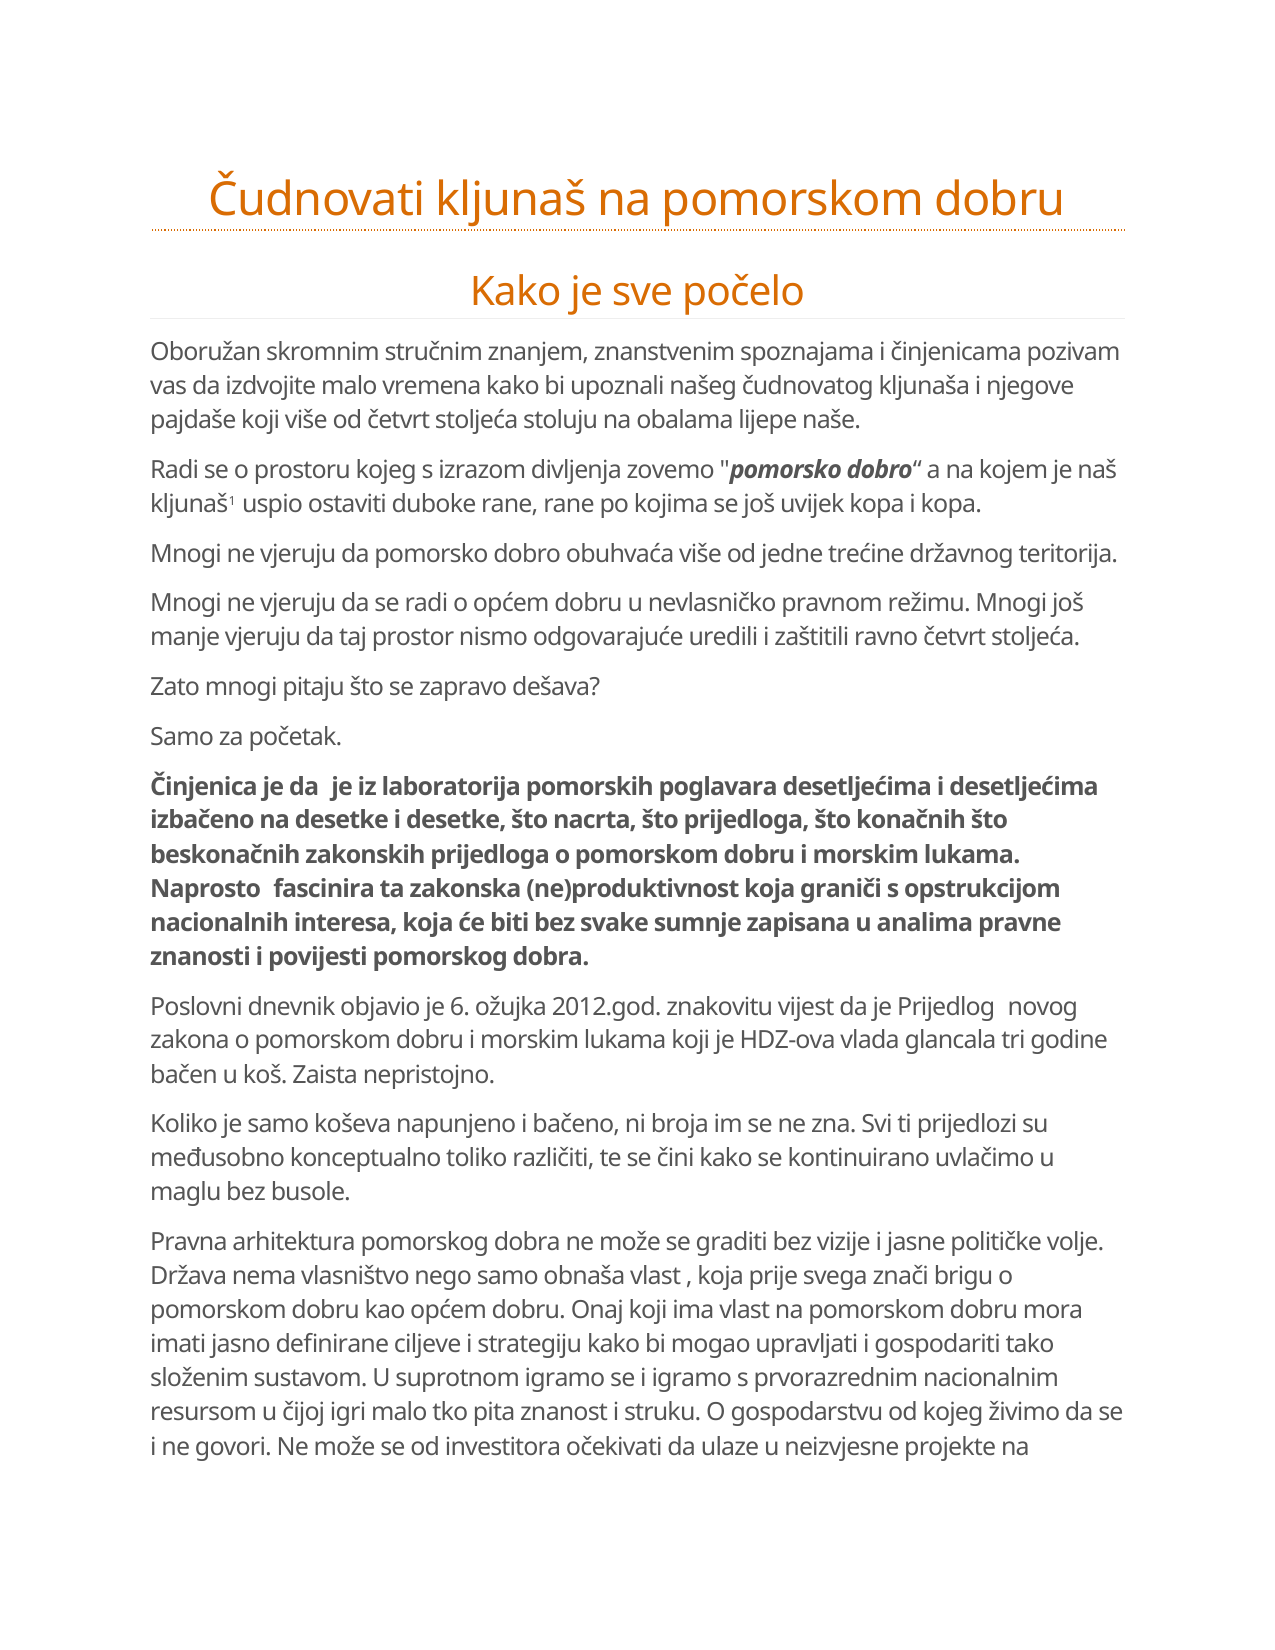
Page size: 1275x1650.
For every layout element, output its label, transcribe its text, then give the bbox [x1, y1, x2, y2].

text Koliko je samo koševa napunjeno i bačeno, ni broja im se ne zna. Svi ti prijedlozi su međusobno konceptualno toliko različiti, te se čini kako se kontinuirano uvlačimo u maglu bez busole. [150, 1106, 1125, 1208]
text Mnogi ne vjeruju da pomorsko dobro obuhvaća više od jedne trećine državnog teritorija. [150, 535, 1125, 569]
subtitle Čudnovati kljunaš na pomorskom dobru [150, 166, 1125, 231]
subtitle Kako je sve počelo [150, 262, 1125, 318]
text Činjenica je da je iz laboratorija pomorskih poglavara desetljećima i desetljećima izbačeno na desetke i desetke, što nacrta, što prijedloga, što konačnih što beskonačnih zakonskih prijedloga o pomorskom dobru i morskim lukama. Naprosto fascinira ta zakonska (ne)produktivnost koja graniči s opstrukcijom nacionalnih interesa, koja će biti bez svake sumnje zapisana u analima pravne znanosti i povijesti pomorskog dobra. [150, 768, 1125, 972]
text Zato mnogi pitaju što se zapravo dešava? [150, 669, 1125, 703]
text Poslovni dnevnik objavio je 6. ožujka 2012.god. znakovitu vijest da je Prijedlog novog zakona o pomorskom dobru i morskim lukama koji je HDZ-ova vlada glancala tri godine bačen u koš. Zaista nepristojno. [150, 988, 1125, 1090]
text Mnogi ne vjeruju da se radi o općem dobru u nevlasničko pravnom režimu. Mnogi još manje vjeruju da taj prostor nismo odgovarajuće uredili i zaštitili ravno četvrt stoljeća. [150, 585, 1125, 653]
text Oboružan skromnim stručnim znanjem, znanstvenim spoznajama i činjenicama pozivam vas da izdvojite malo vremena kako bi upoznali našeg čudnovatog kljunaša i njegove pajdaše koji više od četvrt stoljeća stoluju na obalama lijepe naše. [150, 334, 1125, 436]
text Samo za početak. [150, 718, 1125, 752]
text Pravna arhitektura pomorskog dobra ne može se graditi bez vizije i jasne političke volje. Država nema vlasništvo nego samo obnaša vlast , koja prije svega znači brigu o pomorskom dobru kao općem dobru. Onaj koji ima vlast na pomorskom dobru mora imati jasno definirane ciljeve i strategiju kako bi mogao upravljati i gospodariti tako složenim sustavom. U suprotnom igramo se i igramo s prvorazrednim nacionalnim resursom u čijoj igri malo tko pita znanost i struku. O gospodarstvu od kojeg živimo da se i ne govori. Ne može se od investitora očekivati da ulaze u neizvjesne projekte na [150, 1224, 1125, 1462]
text Radi se o prostoru kojeg s izrazom divljenja zovemo "pomorsko dobro“ a na kojem je naš kljunaš1 uspio ostaviti duboke rane, rane po kojima se još uvijek kopa i kopa. [150, 452, 1125, 520]
